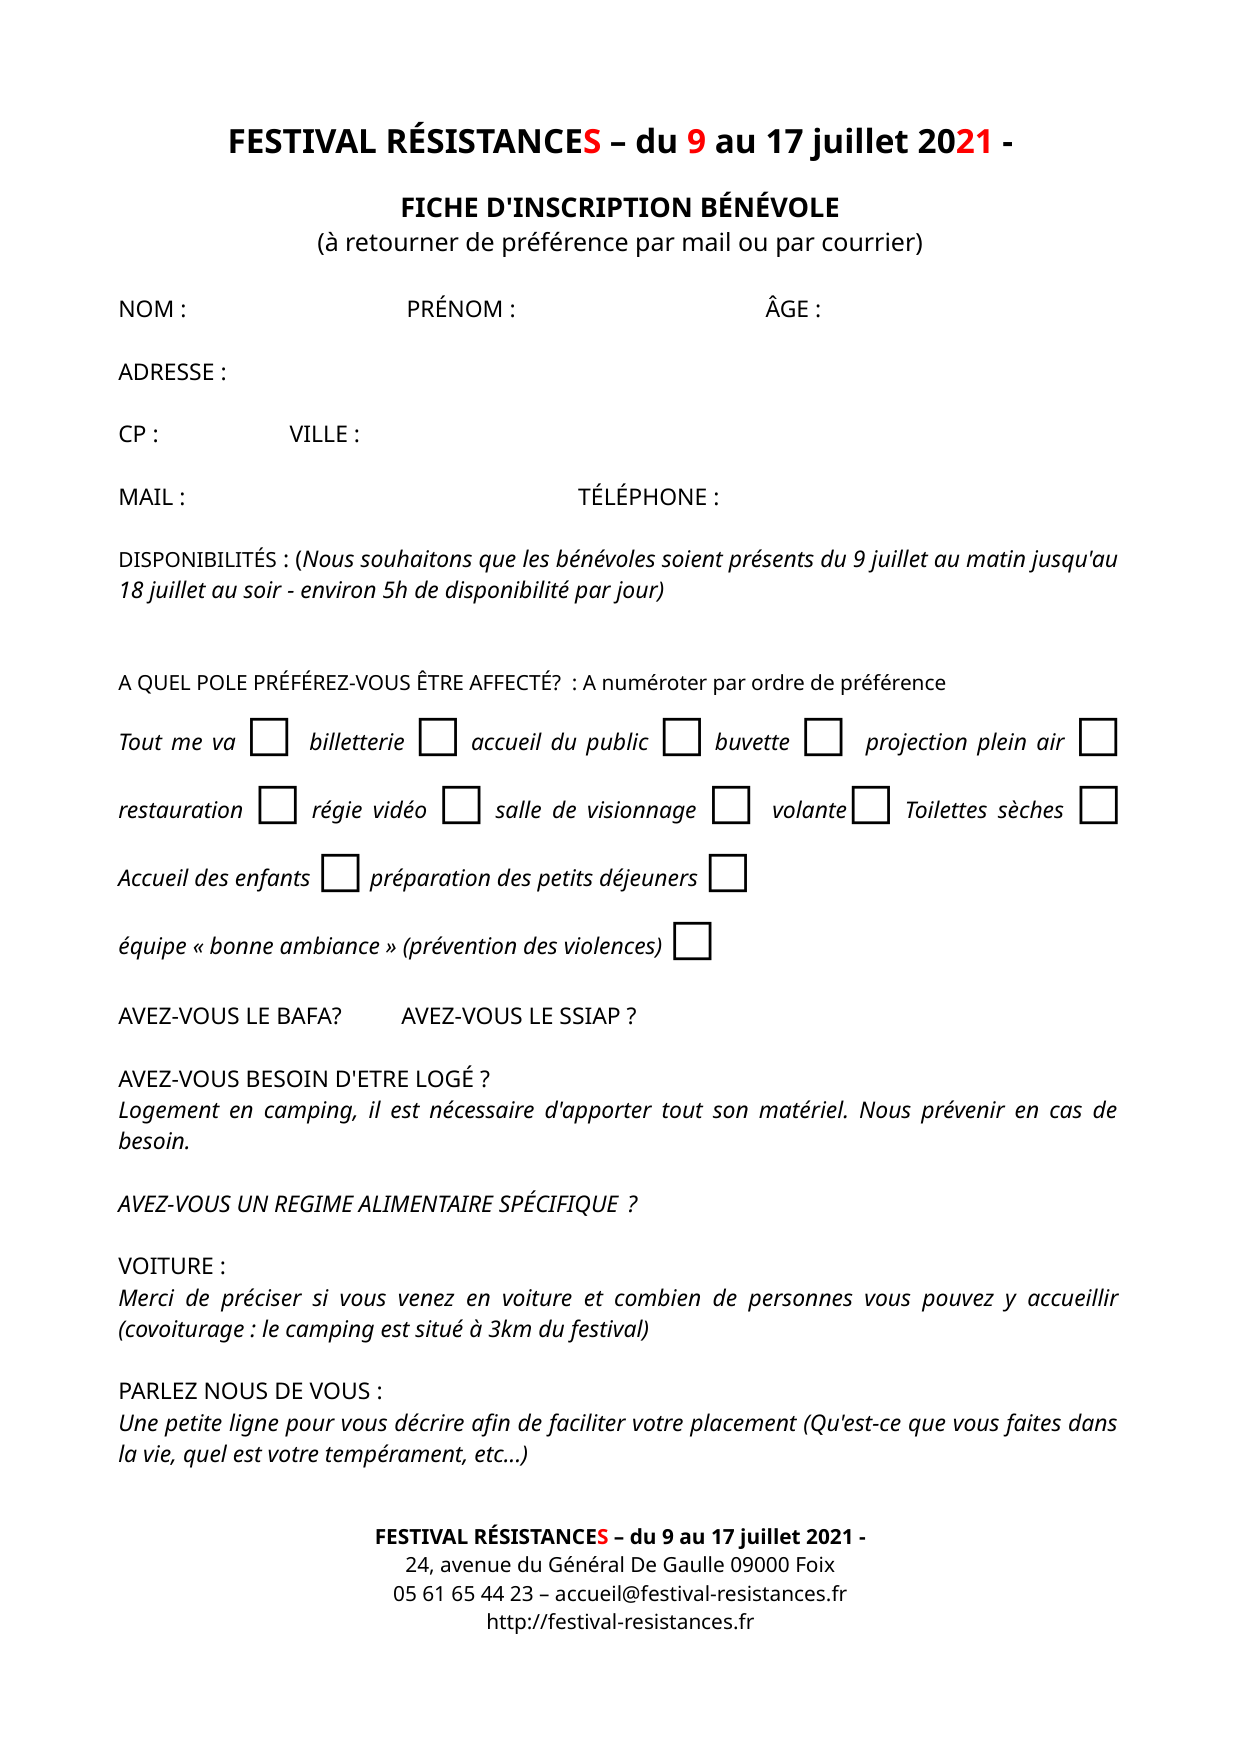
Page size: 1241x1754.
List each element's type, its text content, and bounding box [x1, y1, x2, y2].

text A QUEL POLE PRÉFÉREZ-VOUS ÊTRE AFFECTÉ? : A numéroter par ordre de préférence [118, 668, 1122, 697]
text Une petite ligne pour vous décrire afin de faciliter votre placement (Qu'est-ce que vous faites dans la vie, quel est votre tempérament, etc...) [118, 1407, 1122, 1469]
text NOM : PRÉNOM : ÂGE : [118, 293, 1122, 324]
text VOITURE : [118, 1250, 1122, 1282]
text Tout me va □ billetterie □ accueil du public □ buvette □ projection plein air □ restauration □ régie vidéo □ salle de visionnage □ volante□ Toilettes sèches □ Accueil des enfants □ préparation des petits déjeuners □ [118, 697, 1122, 901]
text AVEZ-VOUS BESOIN D'ETRE LOGÉ ? [118, 1063, 1122, 1094]
text Merci de préciser si vous venez en voiture et combien de personnes vous pouvez y accueillir (covoiturage : le camping est situé à 3km du festival) [118, 1282, 1122, 1344]
text FICHE D'INSCRIPTION BÉNÉVOLE [118, 188, 1122, 225]
text Logement en camping, il est nécessaire d'apporter tout son matériel. Nous prévenir en cas de besoin. [118, 1094, 1122, 1157]
text AVEZ-VOUS UN REGIME ALIMENTAIRE SPÉCIFIQUE ? [118, 1188, 1122, 1219]
text DISPONIBILITÉS : (Nous souhaitons que les bénévoles soient présents du 9 juillet au matin jusqu'au 18 juillet au soir - environ 5h de disponibilité par jour) [118, 543, 1122, 606]
text MAIL : TÉLÉPHONE : [118, 481, 1122, 512]
text (à retourner de préférence par mail ou par courrier) [118, 225, 1122, 259]
text CP : VILLE : [118, 418, 1122, 449]
text ADRESSE : [118, 356, 1122, 387]
text PARLEZ NOUS DE VOUS : [118, 1375, 1122, 1407]
text AVEZ-VOUS LE BAFA? AVEZ-VOUS LE SSIAP ? [118, 1000, 1122, 1032]
text équipe « bonne ambiance » (prévention des violences) □ [118, 901, 1122, 969]
